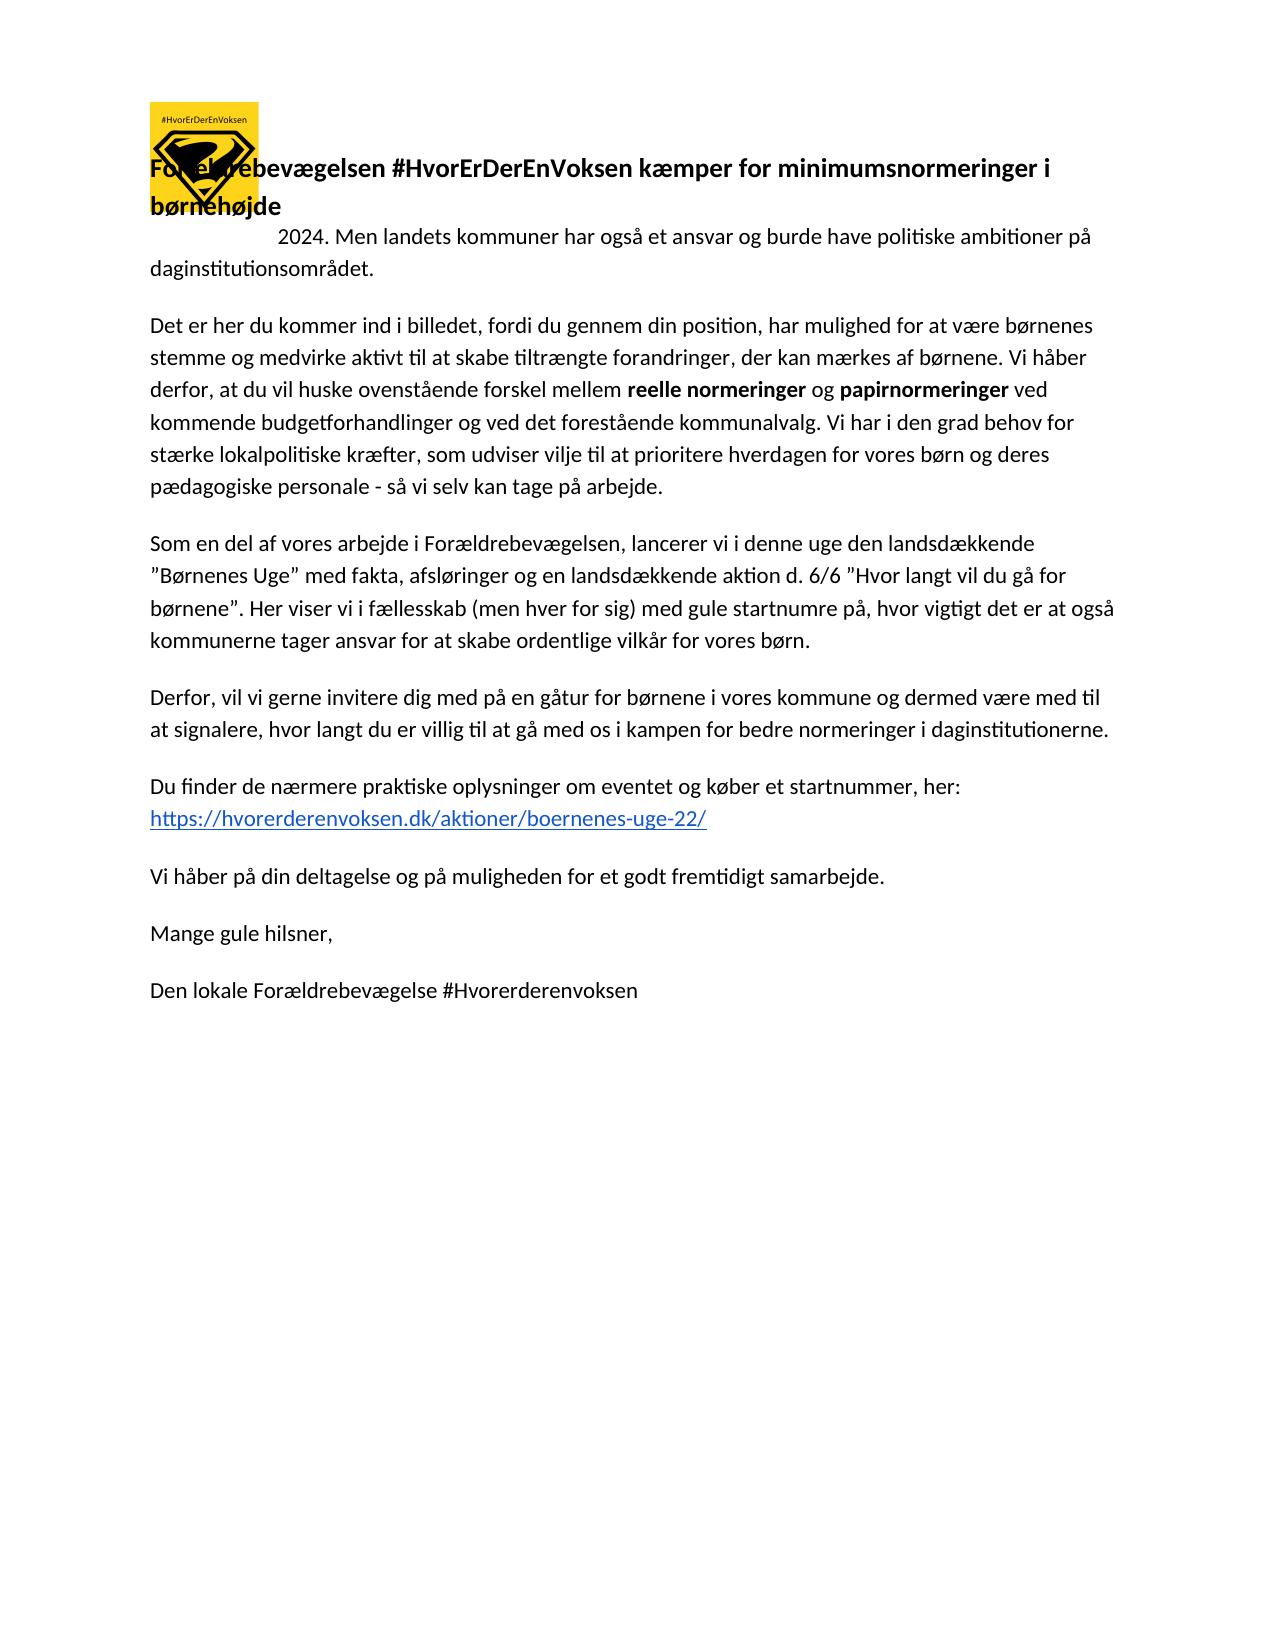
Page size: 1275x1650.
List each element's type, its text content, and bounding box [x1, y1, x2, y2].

text 2024. Men landets kommuner har også et ansvar og burde have politiske ambitioner på daginstitutionsområdet. [150, 222, 1125, 282]
picture [194, 204, 199, 212]
text Det er her du kommer ind i billedet, fordi du gennem din position, har mulighed for at være børnenes stemme og medvirke aktivt til at skabe tiltrængte forandringer, der kan mærkes af børnene. Vi håber derfor, at du vil huske ovenstående forskel mellem reelle normeringer og papirnormeringer ved kommende budgetforhandlinger og ved det forestående kommunalvalg. Vi har i den grad behov for stærke lokalpolitiske kræfter, som udviser vilje til at prioritere hverdagen for vores børn og deres pædagogiske personale - så vi selv kan tage på arbejde. [150, 311, 1125, 500]
text Du finder de nærmere praktiske oplysninger om eventet og køber et startnummer, her: https://hvorerderenvoksen.dk/aktioner/boernenes-uge-22/ [150, 772, 1125, 833]
text Som en del af vores arbejde i Forældrebevægelsen, lancerer vi i denne uge den landsdækkende ”Børnenes Uge” med fakta, afsløringer og en landsdækkende aktion d. 6/6 ”Hvor langt vil du gå for børnene”. Her viser vi i fællesskab (men hver for sig) med gule startnumre på, hvor vigtigt det er at også kommunerne tager ansvar for at skabe ordentlige vilkår for vores børn. [150, 529, 1125, 654]
picture [155, 204, 160, 212]
picture [150, 102, 259, 212]
picture [222, 204, 227, 212]
text Den lokale Forældrebevægelse #Hvorerderenvoksen [150, 976, 1125, 1004]
text Vi håber på din deltagelse og på muligheden for et godt fremtidigt samarbejde. [150, 862, 1125, 890]
text Derfor, vil vi gerne invitere dig med på en gåtur for børnene i vores kommune og dermed være med til at signalere, hvor langt du er villig til at gå med os i kampen for bedre normeringer i daginstitutionerne. [150, 683, 1125, 743]
text Mange gule hilsner, [150, 919, 1125, 947]
